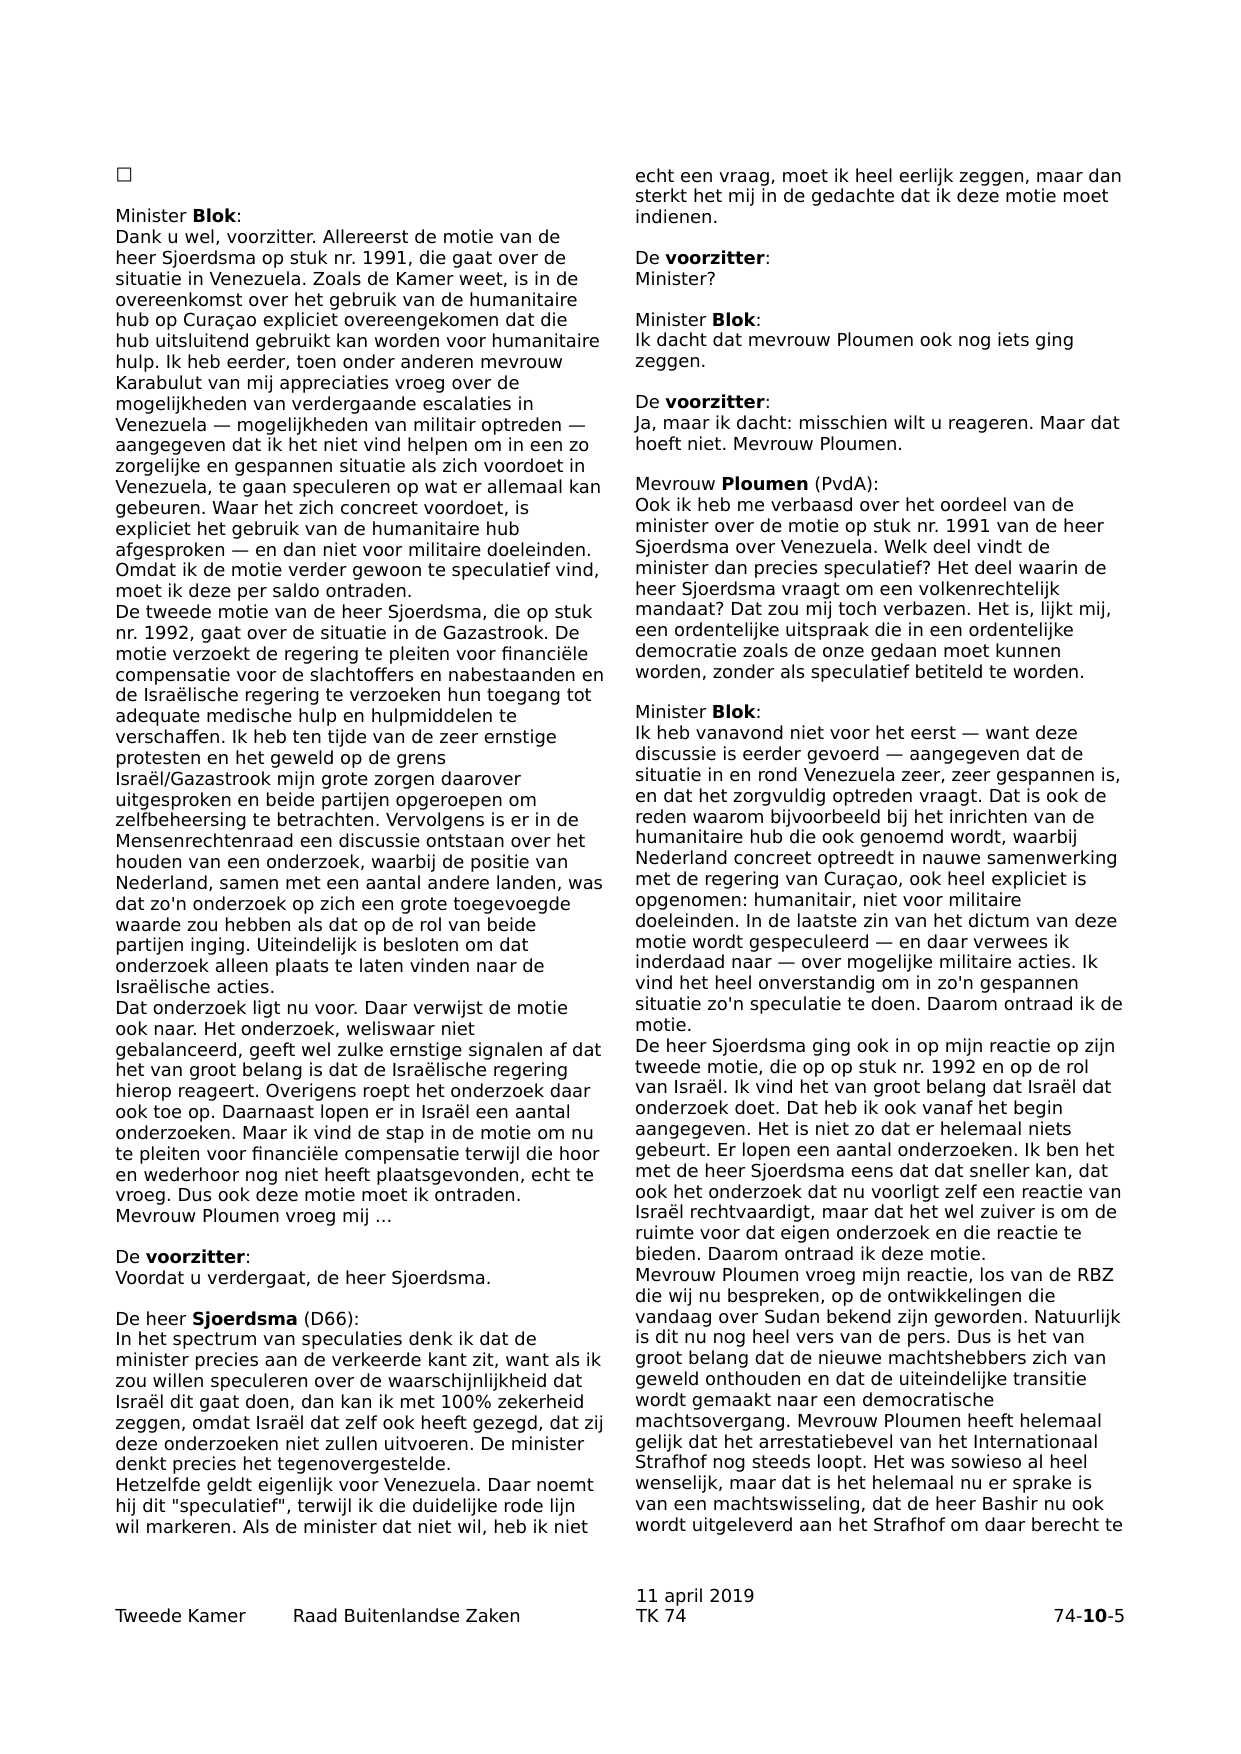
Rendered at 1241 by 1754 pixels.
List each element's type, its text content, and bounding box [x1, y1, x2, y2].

text Minister Blok: [635, 702, 1125, 723]
text Dat onderzoek ligt nu voor. Daar verwijst de motie ook naar. Het onderzoek, weliswaar niet gebalanceerd, geeft wel zulke ernstige signalen af dat het van groot belang is dat de Israëlische regering hierop reageert. Overigens roept het onderzoek daar ook toe op. Daarnaast lopen er in Israël een aantal onderzoeken. Maar ik vind de stap in de motie om nu te pleiten voor financiële compensatie terwijl die hoor en wederhoor nog niet heeft plaatsgevonden, echt te vroeg. Dus ook deze motie moet ik ontraden. [115, 998, 605, 1206]
text De heer Sjoerdsma (D66): [115, 1308, 605, 1329]
text Dank u wel, voorzitter. Allereerst de motie van de heer Sjoerdsma op stuk nr. 1991, die gaat over de situatie in Venezuela. Zoals de Kamer weet, is in de overeenkomst over het gebruik van de humanitaire hub op Curaçao expliciet overeengekomen dat die hub uitsluitend gebruikt kan worden voor humanitaire hulp. Ik heb eerder, toen onder anderen mevrouw Karabulut van mij appreciaties vroeg over de mogelijkheden van verdergaande escalaties in Venezuela — mogelijkheden van militair optreden — aangegeven dat ik het niet vind helpen om in een zo zorgelijke en gespannen situatie als zich voordoet in Venezuela, te gaan speculeren op wat er allemaal kan gebeuren. Waar het zich concreet voordoet, is expliciet het gebruik van de humanitaire hub afgesproken — en dan niet voor militaire doeleinden. Omdat ik de motie verder gewoon te speculatief vind, moet ik deze per saldo ontraden. [115, 227, 605, 602]
text Ook ik heb me verbaasd over het oordeel van de minister over de motie op stuk nr. 1991 van de heer Sjoerdsma over Venezuela. Welk deel vindt de minister dan precies speculatief? Het deel waarin de heer Sjoerdsma vraagt om een volkenrechtelijk mandaat? Dat zou mij toch verbazen. Het is, lijkt mij, een ordentelijke uitspraak die in een ordentelijke democratie zoals de onze gedaan moet kunnen worden, zonder als speculatief betiteld te worden. [635, 495, 1125, 682]
text Minister Blok: [635, 309, 1125, 330]
text De tweede motie van de heer Sjoerdsma, die op stuk nr. 1992, gaat over de situatie in de Gazastrook. De motie verzoekt de regering te pleiten voor financiële compensatie voor de slachtoffers en nabestaanden en de Israëlische regering te verzoeken hun toegang tot adequate medische hulp en hulpmiddelen te verschaffen. Ik heb ten tijde van de zeer ernstige protesten en het geweld op de grens Israël/Gazastrook mijn grote zorgen daarover uitgesproken en beide partijen opgeroepen om zelfbeheersing te betrachten. Vervolgens is er in de Mensenrechtenraad een discussie ontstaan over het houden van een onderzoek, waarbij de positie van Nederland, samen met een aantal andere landen, was dat zo'n onderzoek op zich een grote toegevoegde waarde zou hebben als dat op de rol van beide partijen inging. Uiteindelijk is besloten om dat onderzoek alleen plaats te laten vinden naar de Israëlische acties. [115, 602, 605, 998]
text De voorzitter: [115, 1247, 605, 1267]
text De heer Sjoerdsma ging ook in op mijn reactie op zijn tweede motie, die op op stuk nr. 1992 en op de rol van Israël. Ik vind het van groot belang dat Israël dat onderzoek doet. Dat heb ik ook vanaf het begin aangegeven. Het is niet zo dat er helemaal niets gebeurt. Er lopen een aantal onderzoeken. Ik ben het met de heer Sjoerdsma eens dat dat sneller kan, dat ook het onderzoek dat nu voorligt zelf een reactie van Israël rechtvaardigt, maar dat het wel zuiver is om de ruimte voor dat eigen onderzoek en die reactie te bieden. Daarom ontraad ik deze motie. [635, 1036, 1125, 1265]
text Minister Blok: [115, 206, 605, 227]
text Ik dacht dat mevrouw Ploumen ook nog iets ging zeggen. [635, 330, 1125, 372]
text In het spectrum van speculaties denk ik dat de minister precies aan de verkeerde kant zit, want als ik zou willen speculeren over de waarschijnlijkheid dat Israël dit gaat doen, dan kan ik met 100% zekerheid zeggen, omdat Israël dat zelf ook heeft gezegd, dat zij deze onderzoeken niet zullen uitvoeren. De minister denkt precies het tegenovergestelde. [115, 1329, 605, 1475]
text Hetzelfde geldt eigenlijk voor Venezuela. Daar noemt hij dit "speculatief", terwijl ik die duidelijke rode lijn wil markeren. Als de minister dat niet wil, heb ik niet [115, 1475, 605, 1537]
text Minister? [635, 268, 1125, 289]
text Mevrouw Ploumen (PvdA): [635, 474, 1125, 495]
text De voorzitter: [635, 392, 1125, 412]
text echt een vraag, moet ik heel eerlijk zeggen, maar dan sterkt het mij in de gedachte dat ik deze motie moet indienen. [635, 165, 1125, 228]
text Mevrouw Ploumen vroeg mijn reactie, los van de RBZ die wij nu bespreken, op de ontwikkelingen die vandaag over Sudan bekend zijn geworden. Natuurlijk is dit nu nog heel vers van de pers. Dus is het van groot belang dat de nieuwe machtshebbers zich van geweld onthouden en dat de uiteindelijke transitie wordt gemaakt naar een democratische machtsovergang. Mevrouw Ploumen heeft helemaal gelijk dat het arrestatiebevel van het Internationaal Strafhof nog steeds loopt. Het was sowieso al heel wenselijk, maar dat is het helemaal nu er sprake is van een machtswisseling, dat de heer Bashir nu ook wordt uitgeleverd aan het Strafhof om daar berecht te [635, 1265, 1125, 1536]
text ⬜ [115, 165, 605, 186]
text Ik heb vanavond niet voor het eerst — want deze discussie is eerder gevoerd — aangegeven dat de situatie in en rond Venezuela zeer, zeer gespannen is, en dat het zorgvuldig optreden vraagt. Dat is ook de reden waarom bijvoorbeeld bij het inrichten van de humanitaire hub die ook genoemd wordt, waarbij Nederland concreet optreedt in nauwe samenwerking met de regering van Curaçao, ook heel expliciet is opgenomen: humanitair, niet voor militaire doeleinden. In de laatste zin van het dictum van deze motie wordt gespeculeerd — en daar verwees ik inderdaad naar — over mogelijke militaire acties. Ik vind het heel onverstandig om in zo'n gespannen situatie zo'n speculatie te doen. Daarom ontraad ik de motie. [635, 723, 1125, 1036]
text Ja, maar ik dacht: misschien wilt u reageren. Maar dat hoeft niet. Mevrouw Ploumen. [635, 412, 1125, 454]
text Voordat u verdergaat, de heer Sjoerdsma. [115, 1267, 605, 1288]
text De voorzitter: [635, 248, 1125, 268]
text Mevrouw Ploumen vroeg mij ... [115, 1206, 605, 1227]
